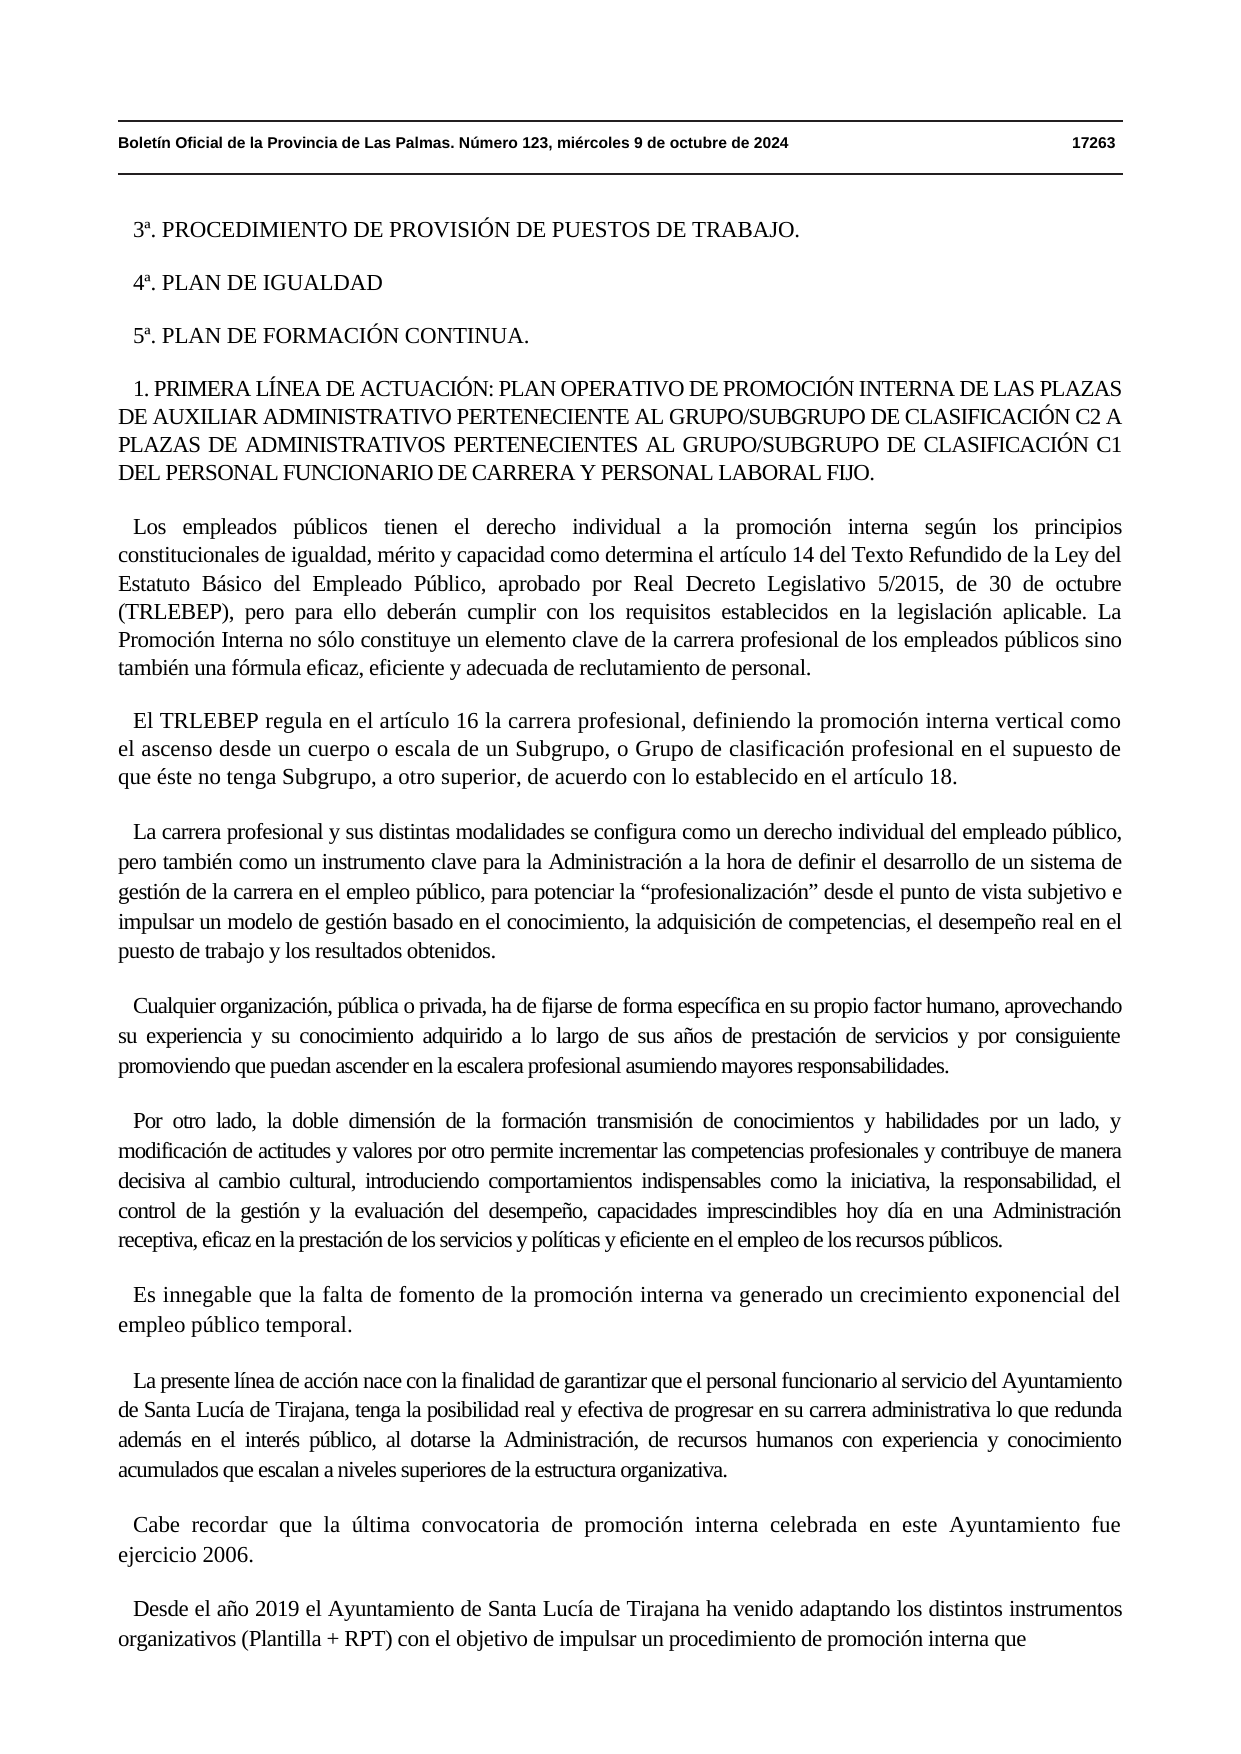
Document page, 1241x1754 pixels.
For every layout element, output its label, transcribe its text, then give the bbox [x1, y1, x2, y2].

text El TRLEBEP regula en el artículo 16 la carrera profesional, definiendo la promoción interna vertical como el ascenso desde un cuerpo o escala de un Subgrupo, o Grupo de clasificación profesional en el supuesto de que éste no tenga Subgrupo, a otro superior, de acuerdo con lo establecido en el artículo 18. [118, 706, 1123, 790]
text 4ª. PLAN DE IGUALDAD [133, 270, 1123, 295]
text Cabe recordar que la última convocatoria de promoción interna celebrada en este Ayuntamiento fue ejercicio 2006. [118, 1508, 1123, 1568]
text Desde el año 2019 el Ayuntamiento de Santa Lucía de Tirajana ha venido adaptando los distintos instrumentos organizativos (Plantilla + RPT) con el objetivo de impulsar un procedimiento de promoción interna que [118, 1593, 1123, 1652]
text Los empleados públicos tienen el derecho individual a la promoción interna según los principios constitucionales de igualdad, mérito y capacidad como determina el artículo 14 del Texto Refundido de la Ley del Estatuto Básico del Empleado Público, aprobado por Real Decreto Legislativo 5/2015, de 30 de octubre (TRLEBEP), pero para ello deberán cumplir con los requisitos establecidos en la legislación aplicable. La Promoción Interna no sólo constituye un elemento clave de la carrera profesional de los empleados públicos sino también una fórmula eficaz, eficiente y adecuada de reclutamiento de personal. [118, 512, 1123, 681]
text Por otro lado, la doble dimensión de la formación transmisión de conocimientos y habilidades por un lado, y modificación de actitudes y valores por otro permite incrementar las competencias profesionales y contribuye de manera decisiva al cambio cultural, introduciendo comportamientos indispensables como la iniciativa, la responsabilidad, el control de la gestión y la evaluación del desempeño, capacidades imprescindibles hoy día en una Administración receptiva, eficaz en la prestación de los servicios y políticas y eficiente en el empleo de los recursos públicos. [118, 1104, 1123, 1254]
text Boletín Oficial de la Provincia de Las Palmas. Número 123, miércoles 9 de octubre de 2024 17263 [118, 135, 1123, 152]
text 1. PRIMERA LÍNEA DE ACTUACIÓN: PLAN OPERATIVO DE PROMOCIÓN INTERNA DE LAS PLAZAS DE AUXILIAR ADMINISTRATIVO PERTENECIENTE AL GRUPO/SUBGRUPO DE CLASIFICACIÓN C2 A PLAZAS DE ADMINISTRATIVOS PERTENECIENTES AL GRUPO/SUBGRUPO DE CLASIFICACIÓN C1 DEL PERSONAL FUNCIONARIO DE CARRERA Y PERSONAL LABORAL FIJO. [118, 374, 1123, 486]
text La carrera profesional y sus distintas modalidades se configura como un derecho individual del empleado público, pero también como un instrumento clave para la Administración a la hora de definir el desarrollo de un sistema de gestión de la carrera en el empleo público, para potenciar la “profesionalización” desde el punto de vista subjetivo e impulsar un modelo de gestión basado en el conocimiento, la adquisición de competencias, el desempeño real en el puesto de trabajo y los resultados obtenidos. [118, 816, 1123, 965]
text 5ª. PLAN DE FORMACIÓN CONTINUA. [133, 322, 1123, 348]
text Cualquier organización, pública o privada, ha de fijarse de forma específica en su propio factor humano, aprovechando su experiencia y su conocimiento adquirido a lo largo de sus años de prestación de servicios y por consiguiente promoviendo que puedan ascender en la escalera profesional asumiendo mayores responsabilidades. [118, 990, 1123, 1080]
text La presente línea de acción nace con la finalidad de garantizar que el personal funcionario al servicio del Ayuntamiento de Santa Lucía de Tirajana, tenga la posibilidad real y efectiva de progresar en su carrera administrativa lo que redunda además en el interés público, al dotarse la Administración, de recursos humanos con experiencia y conocimiento acumulados que escalan a niveles superiores de la estructura organizativa. [118, 1364, 1123, 1483]
text 3ª. PROCEDIMIENTO DE PROVISIÓN DE PUESTOS DE TRABAJO. [133, 216, 1123, 242]
text Es innegable que la falta de fomento de la promoción interna va generado un crecimiento exponencial del empleo público temporal. [118, 1279, 1123, 1339]
